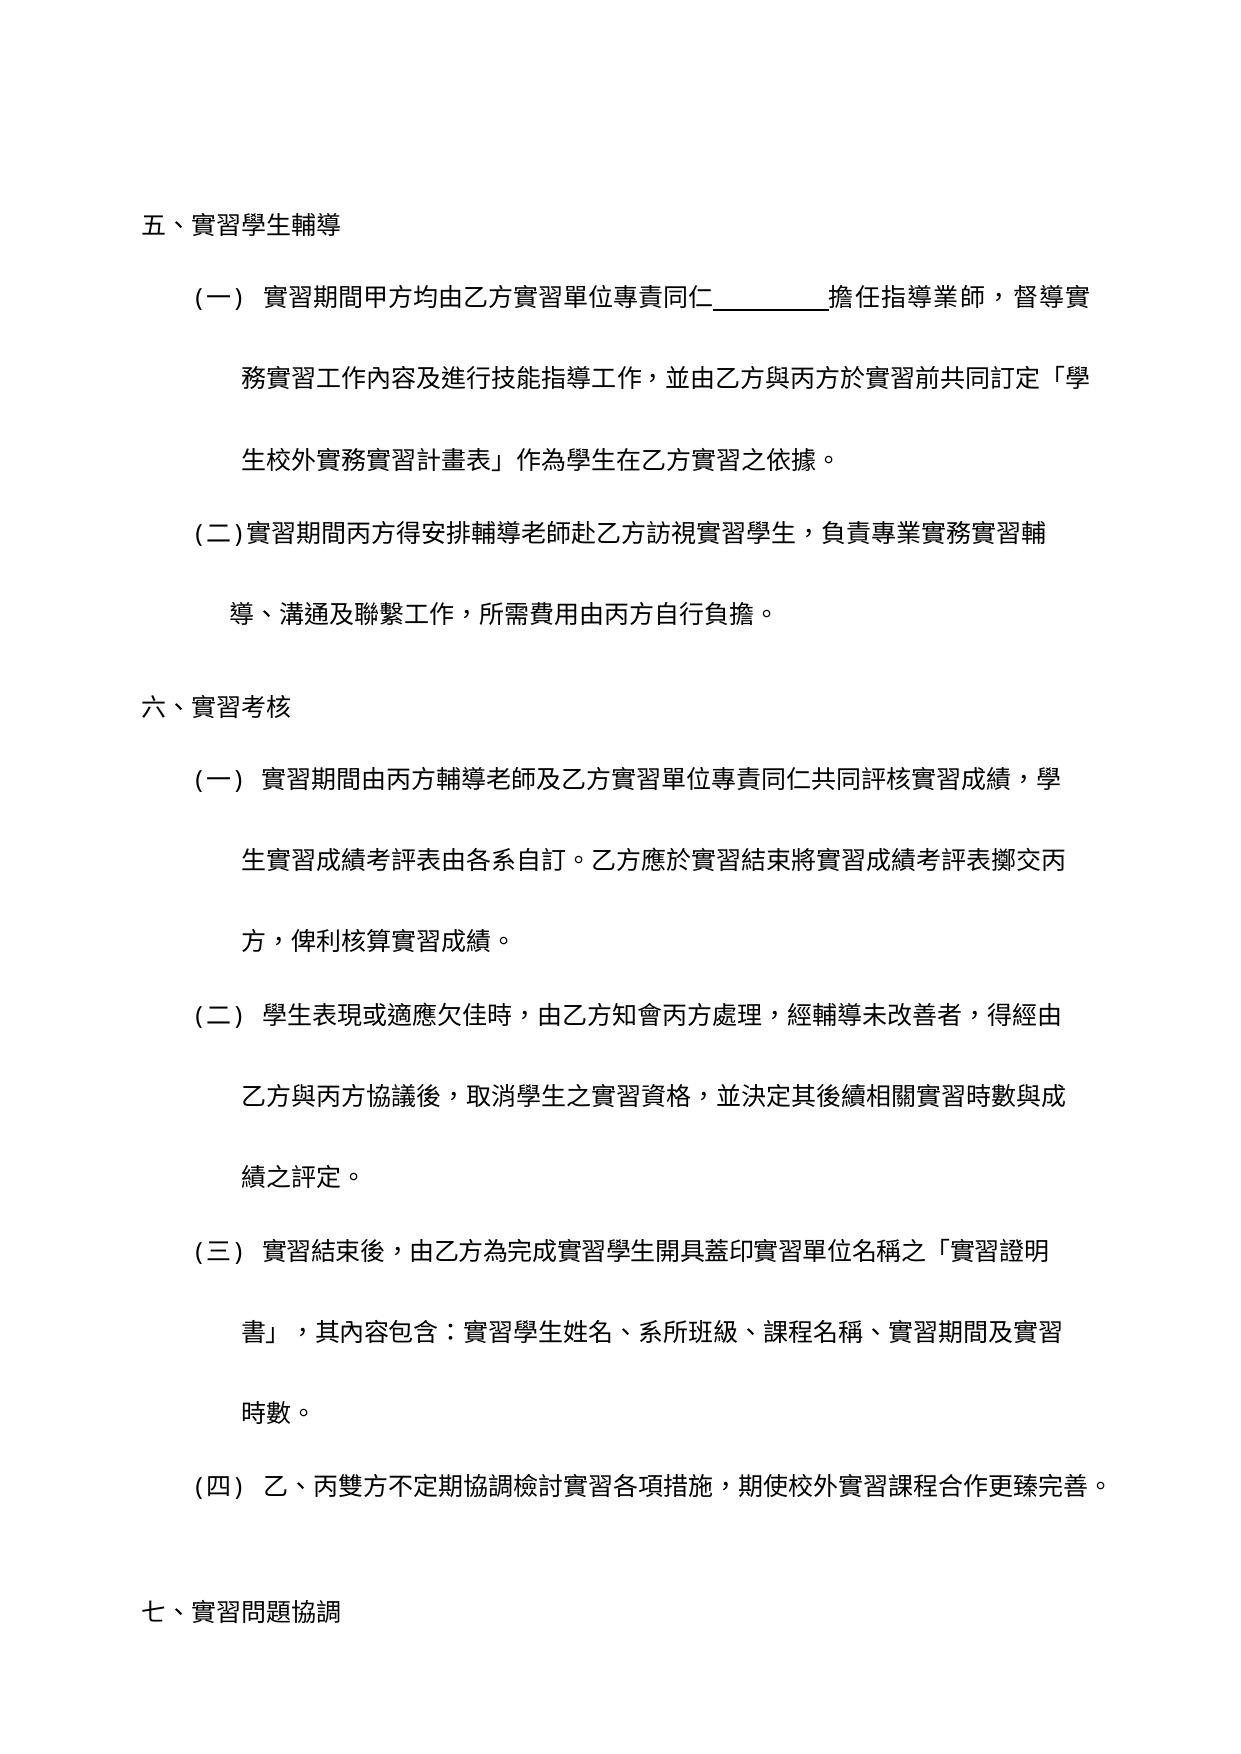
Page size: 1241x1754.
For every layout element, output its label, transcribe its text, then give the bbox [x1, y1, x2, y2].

text (四) 乙、丙雙方不定期協調檢討實習各項措施，期使校外實習課程合作更臻完善。 [191, 1502, 1122, 1506]
text 五、實習學生輔導 [141, 182, 1122, 245]
text 七、實習問題協調 [141, 1569, 1122, 1631]
text (一) 實習期間甲方均由乙方實習單位專責同仁 擔任指導業師，督導實務實習工作內容及進行技能指導工作，並由乙方與丙方於實習前共同訂定「學生校外實務實習計畫表」作為學生在乙方實習之依據。 [191, 254, 1091, 358]
